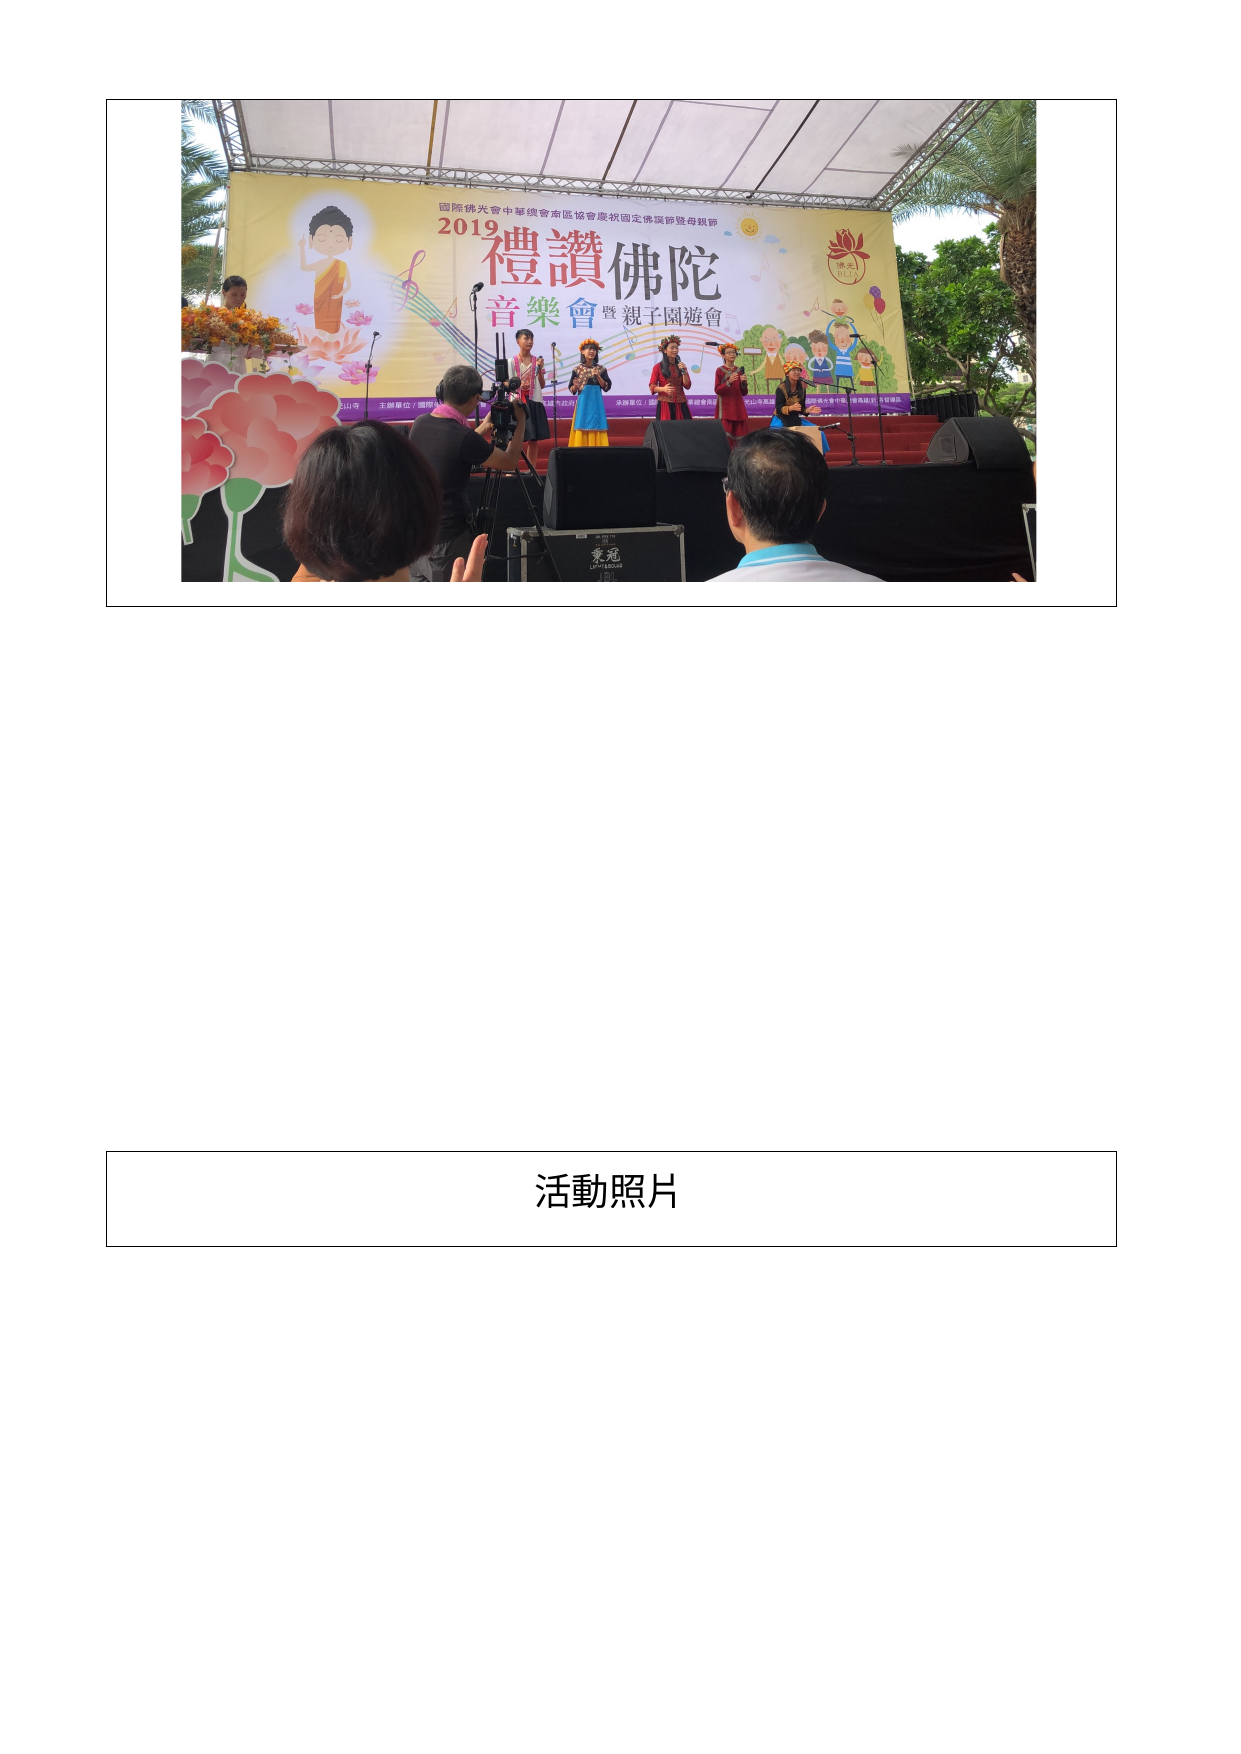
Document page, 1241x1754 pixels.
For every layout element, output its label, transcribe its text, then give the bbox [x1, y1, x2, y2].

table_header 活動照片 [107, 1152, 1116, 1246]
table_cell [107, 100, 1116, 606]
picture [181, 100, 1037, 582]
